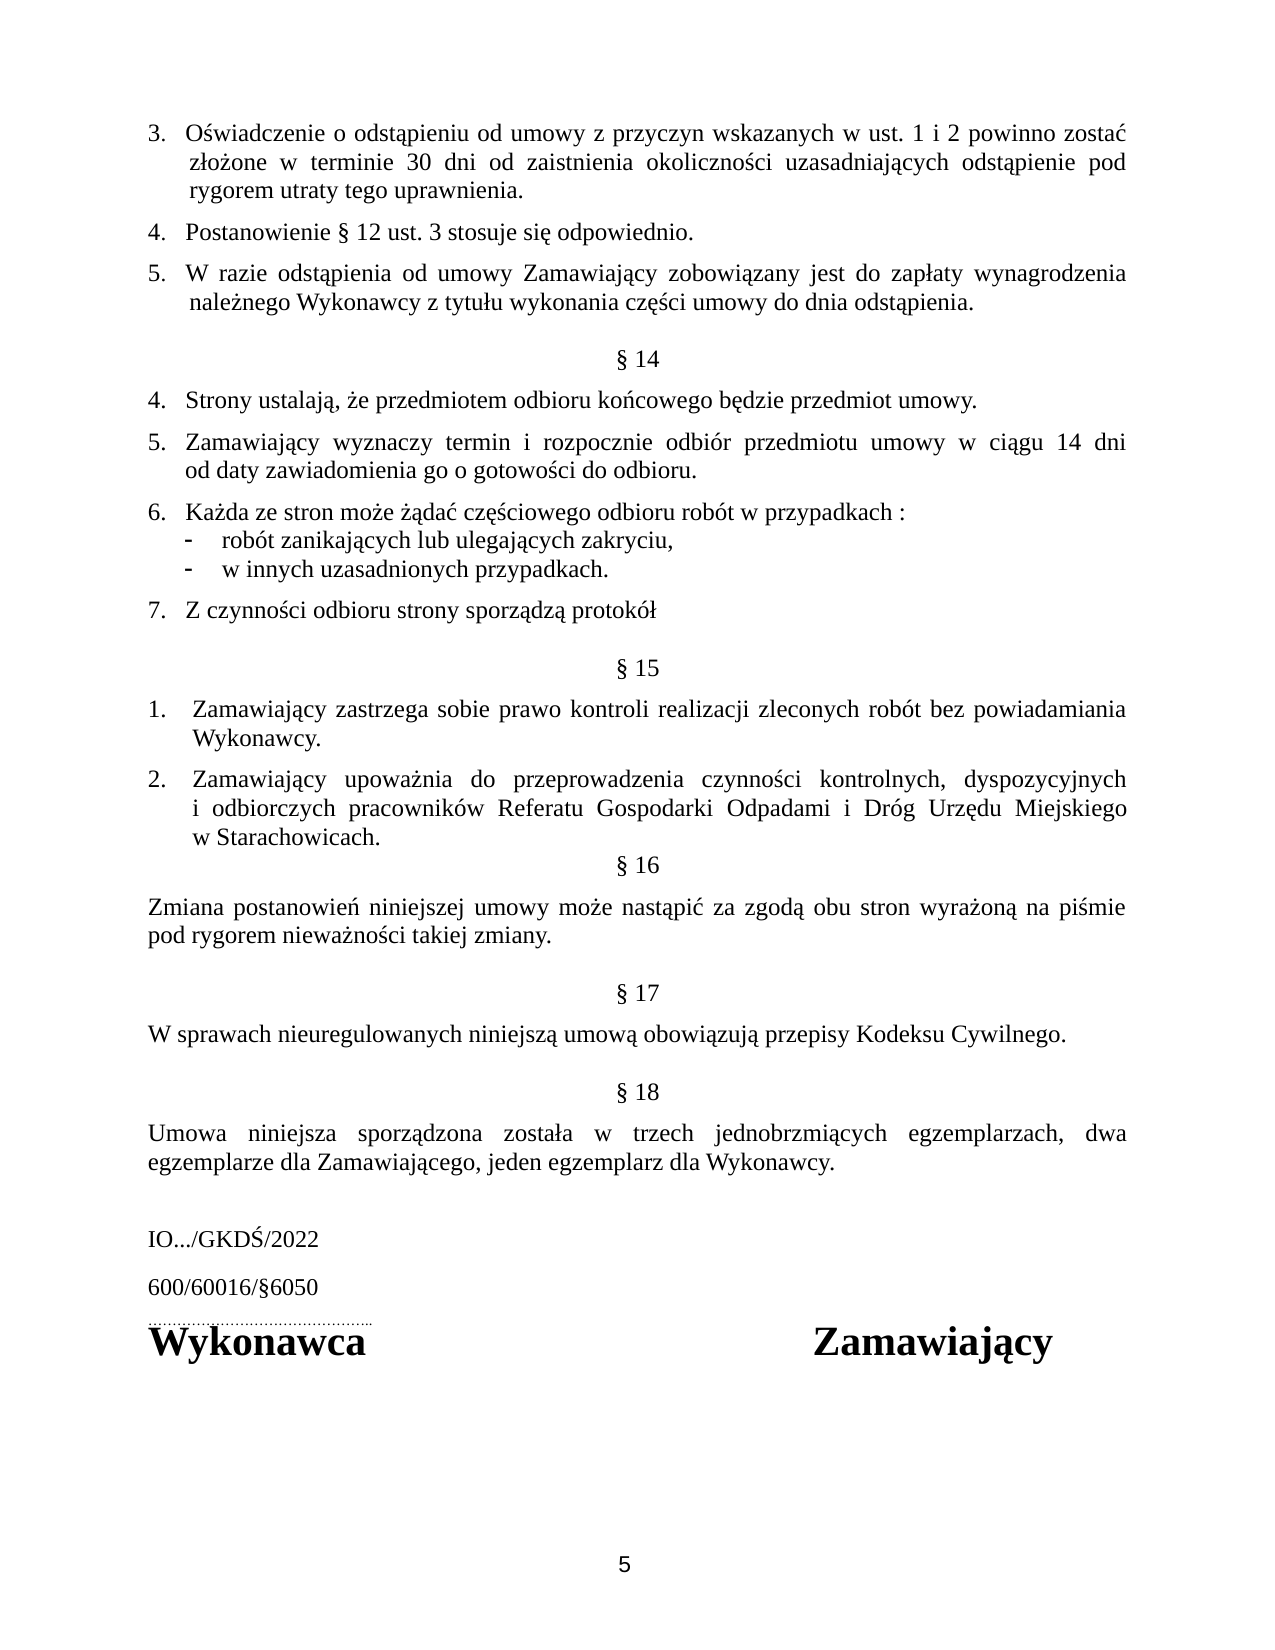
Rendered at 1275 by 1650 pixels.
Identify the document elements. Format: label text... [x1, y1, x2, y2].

text 600/60016/§6050 [148, 1252, 1127, 1300]
list w innych uzasadnionych przypadkach. [184, 554, 1127, 583]
list Każda ze stron może żądać częściowego odbioru robót w przypadkach : [148, 497, 1127, 526]
list Postanowienie § 12 ust. 3 stosuje się odpowiednio. [148, 217, 1127, 246]
list W razie odstąpienia od umowy Zamawiający zobowiązany jest do zapłaty wynagrodzenia należnego Wykonawcy z tytułu wykonania części umowy do dnia odstąpienia. [148, 258, 1127, 316]
list Zamawiający upoważnia do przeprowadzenia czynności kontrolnych, dyspozycyjnych i odbiorczych pracowników Referatu Gospodarki Odpadami i Dróg Urzędu Miejskiego w Starachowicach. [148, 764, 1127, 851]
text IO.../GKDŚ/2022 [148, 1204, 1127, 1252]
text Umowa niniejsza sporządzona została w trzech jednobrzmiących egzemplarzach, dwa egzemplarze dla Zamawiającego, jeden egzemplarz dla Wykonawcy. [148, 1118, 1127, 1176]
list Z czynności odbioru strony sporządzą protokół [148, 596, 1127, 624]
list Oświadczenie o odstąpieniu od umowy z przyczyn wskazanych w ust. 1 i 2 powinno zostać złożone w terminie 30 dni od zaistnienia okoliczności uzasadniających odstąpienie pod rygorem utraty tego uprawnienia. [148, 118, 1127, 204]
text W sprawach nieuregulowanych niniejszą umową obowiązują przepisy Kodeksu Cywilnego. [148, 1019, 1127, 1048]
list Strony ustalają, że przedmiotem odbioru końcowego będzie przedmiot umowy. [148, 386, 1127, 414]
list Zamawiający wyznaczy termin i rozpocznie odbiór przedmiotu umowy w ciągu 14 dni od daty zawiadomienia go o gotowości do odbioru. [148, 427, 1127, 484]
text § 16 [148, 851, 1127, 879]
text Zmiana postanowień niniejszej umowy może nastąpić za zgodą obu stron wyrażoną na piśmie pod rygorem nieważności takiej zmiany. [148, 892, 1127, 949]
text ……………………………………….. [148, 1300, 1127, 1329]
list robót zanikających lub ulegających zakryciu, [184, 526, 1127, 554]
text § 18 [148, 1077, 1127, 1106]
text Wykonawca Zamawiający [148, 1329, 1127, 1362]
text § 17 [148, 978, 1127, 1007]
text § 14 [148, 344, 1127, 373]
text § 15 [148, 653, 1127, 682]
list Zamawiający zastrzega sobie prawo kontroli realizacji zleconych robót bez powiadamiania Wykonawcy. [148, 694, 1127, 752]
